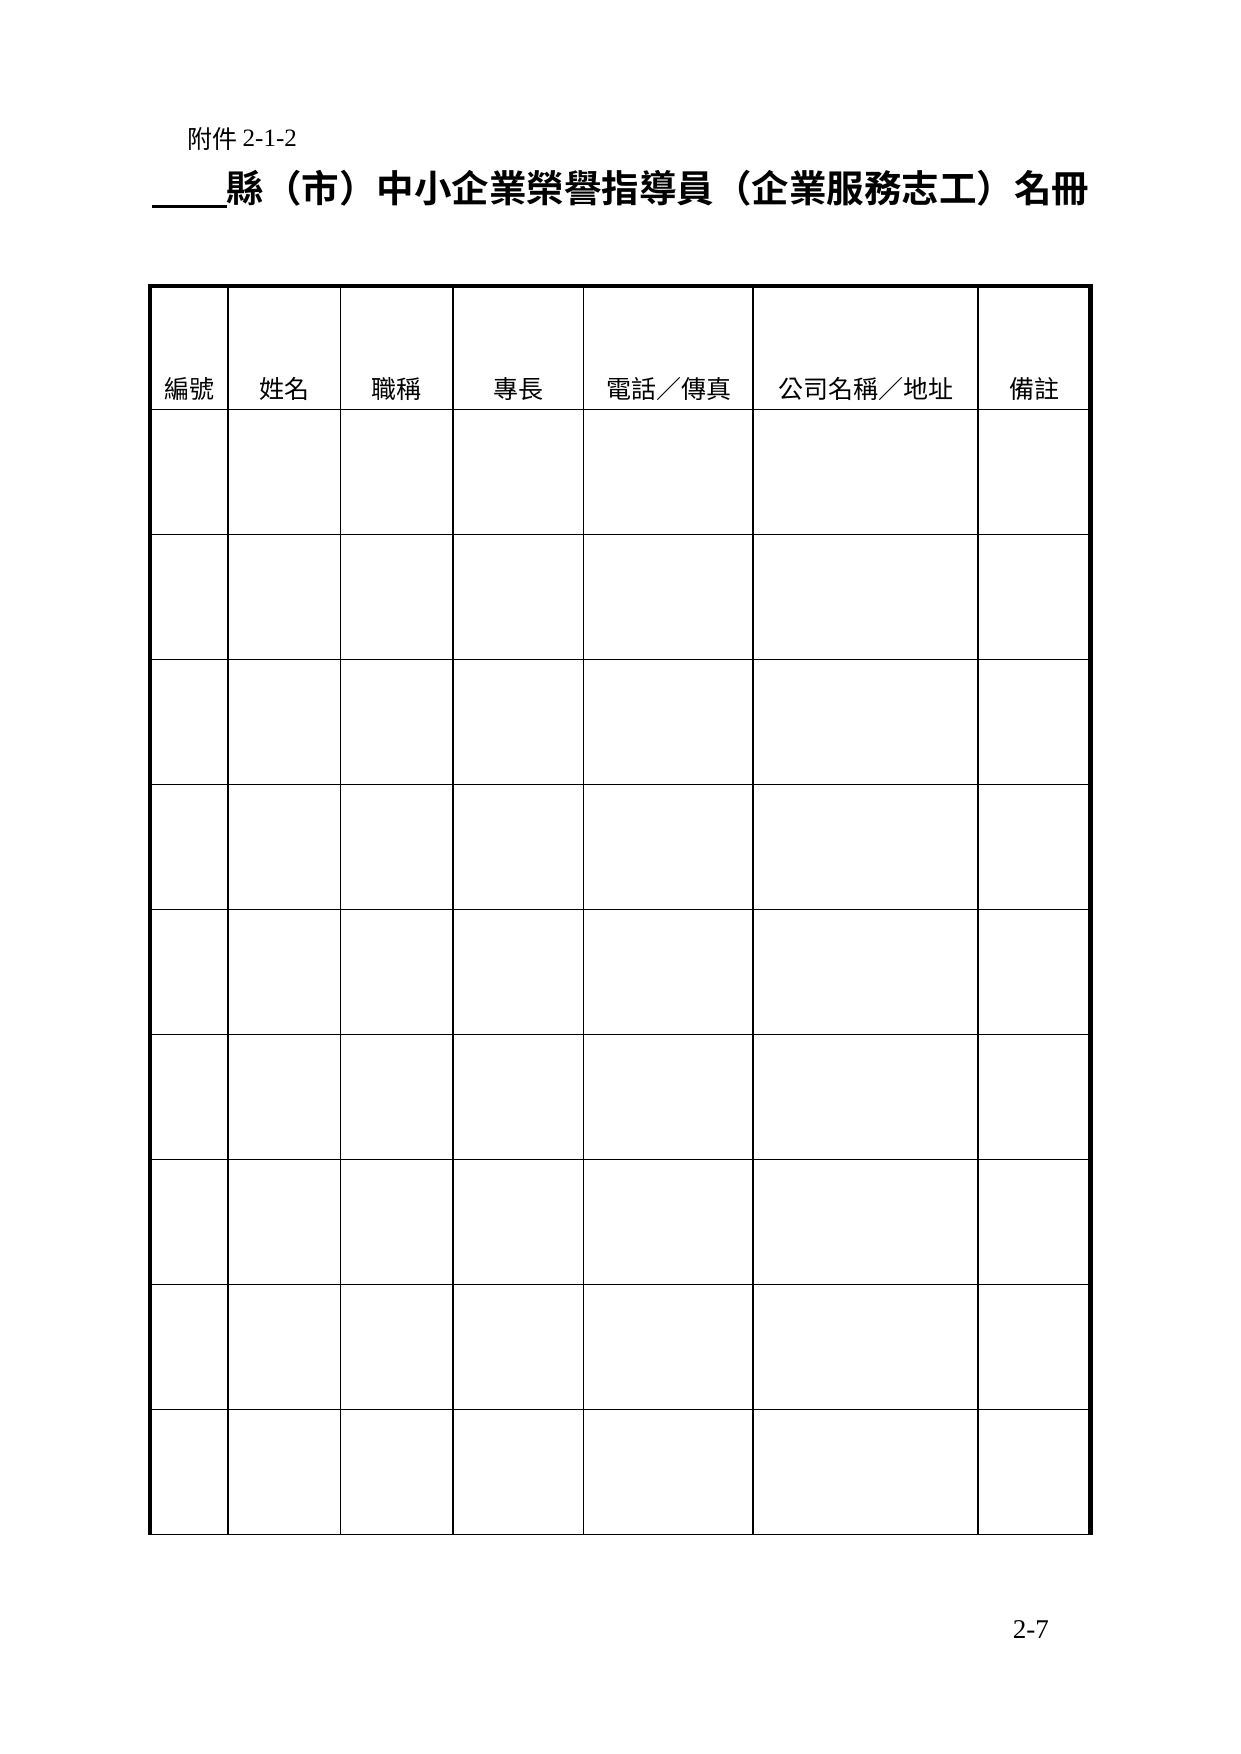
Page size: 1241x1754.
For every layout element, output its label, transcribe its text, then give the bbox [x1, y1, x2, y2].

table_cell [754, 535, 977, 659]
table_cell [152, 1410, 227, 1534]
table_cell [584, 1160, 752, 1284]
table_cell [341, 1035, 452, 1159]
table_cell [754, 1160, 977, 1284]
table_cell [229, 910, 340, 1034]
table_cell [341, 1160, 452, 1284]
table_cell [341, 535, 452, 659]
table_cell [584, 910, 752, 1034]
table_cell [754, 410, 977, 534]
table_cell [979, 1285, 1088, 1409]
table_cell [229, 1285, 340, 1409]
table_cell [152, 785, 227, 909]
table_cell [341, 910, 452, 1034]
table_cell [979, 410, 1088, 534]
table_cell [754, 785, 977, 909]
table_header 編號 [152, 288, 227, 409]
table_cell [979, 1410, 1088, 1534]
table_cell [454, 535, 583, 659]
text 附件2-1-2 [187, 96, 1053, 159]
table_cell [229, 1160, 340, 1284]
table_cell [152, 410, 227, 534]
table_cell [754, 1285, 977, 1409]
table_cell [229, 410, 340, 534]
table_cell [754, 660, 977, 784]
table_header 電話／傳真 [584, 288, 752, 409]
table_cell [229, 1035, 340, 1159]
table_cell [454, 1035, 583, 1159]
table_cell [454, 1285, 583, 1409]
table_cell [152, 1035, 227, 1159]
table_cell [341, 785, 452, 909]
table_cell [341, 660, 452, 784]
table_cell [454, 660, 583, 784]
table_cell [341, 410, 452, 534]
table_cell [584, 660, 752, 784]
table_cell [979, 785, 1088, 909]
table_cell [229, 535, 340, 659]
table_cell [454, 1410, 583, 1534]
table_cell [152, 910, 227, 1034]
table_cell [979, 1160, 1088, 1284]
table_cell [229, 1410, 340, 1534]
table_cell [454, 410, 583, 534]
table_cell [229, 660, 340, 784]
table_cell [341, 1285, 452, 1409]
table_cell [454, 785, 583, 909]
table_cell [454, 1160, 583, 1284]
table_cell [584, 785, 752, 909]
table_cell [454, 910, 583, 1034]
table_cell [979, 910, 1088, 1034]
table_cell [229, 785, 340, 909]
table_cell [152, 1160, 227, 1284]
table_cell [584, 1285, 752, 1409]
table_cell [584, 535, 752, 659]
table_cell [341, 1410, 452, 1534]
table_cell [584, 1410, 752, 1534]
table_cell [754, 1410, 977, 1534]
table_header 專長 [454, 288, 583, 409]
table_cell [754, 910, 977, 1034]
table_cell [979, 535, 1088, 659]
table_cell [754, 1035, 977, 1159]
table_header 職稱 [341, 288, 452, 409]
table_cell [152, 1285, 227, 1409]
table_cell [584, 1035, 752, 1159]
table_cell [152, 660, 227, 784]
table_cell [979, 660, 1088, 784]
table_cell [152, 535, 227, 659]
table_header 姓名 [229, 288, 340, 409]
table_header 備註 [979, 288, 1088, 409]
text 縣（市）中小企業榮譽指導員（企業服務志工）名冊 [150, 159, 1090, 213]
table_cell [584, 410, 752, 534]
table_cell [979, 1035, 1088, 1159]
table_header 公司名稱／地址 [754, 288, 977, 409]
